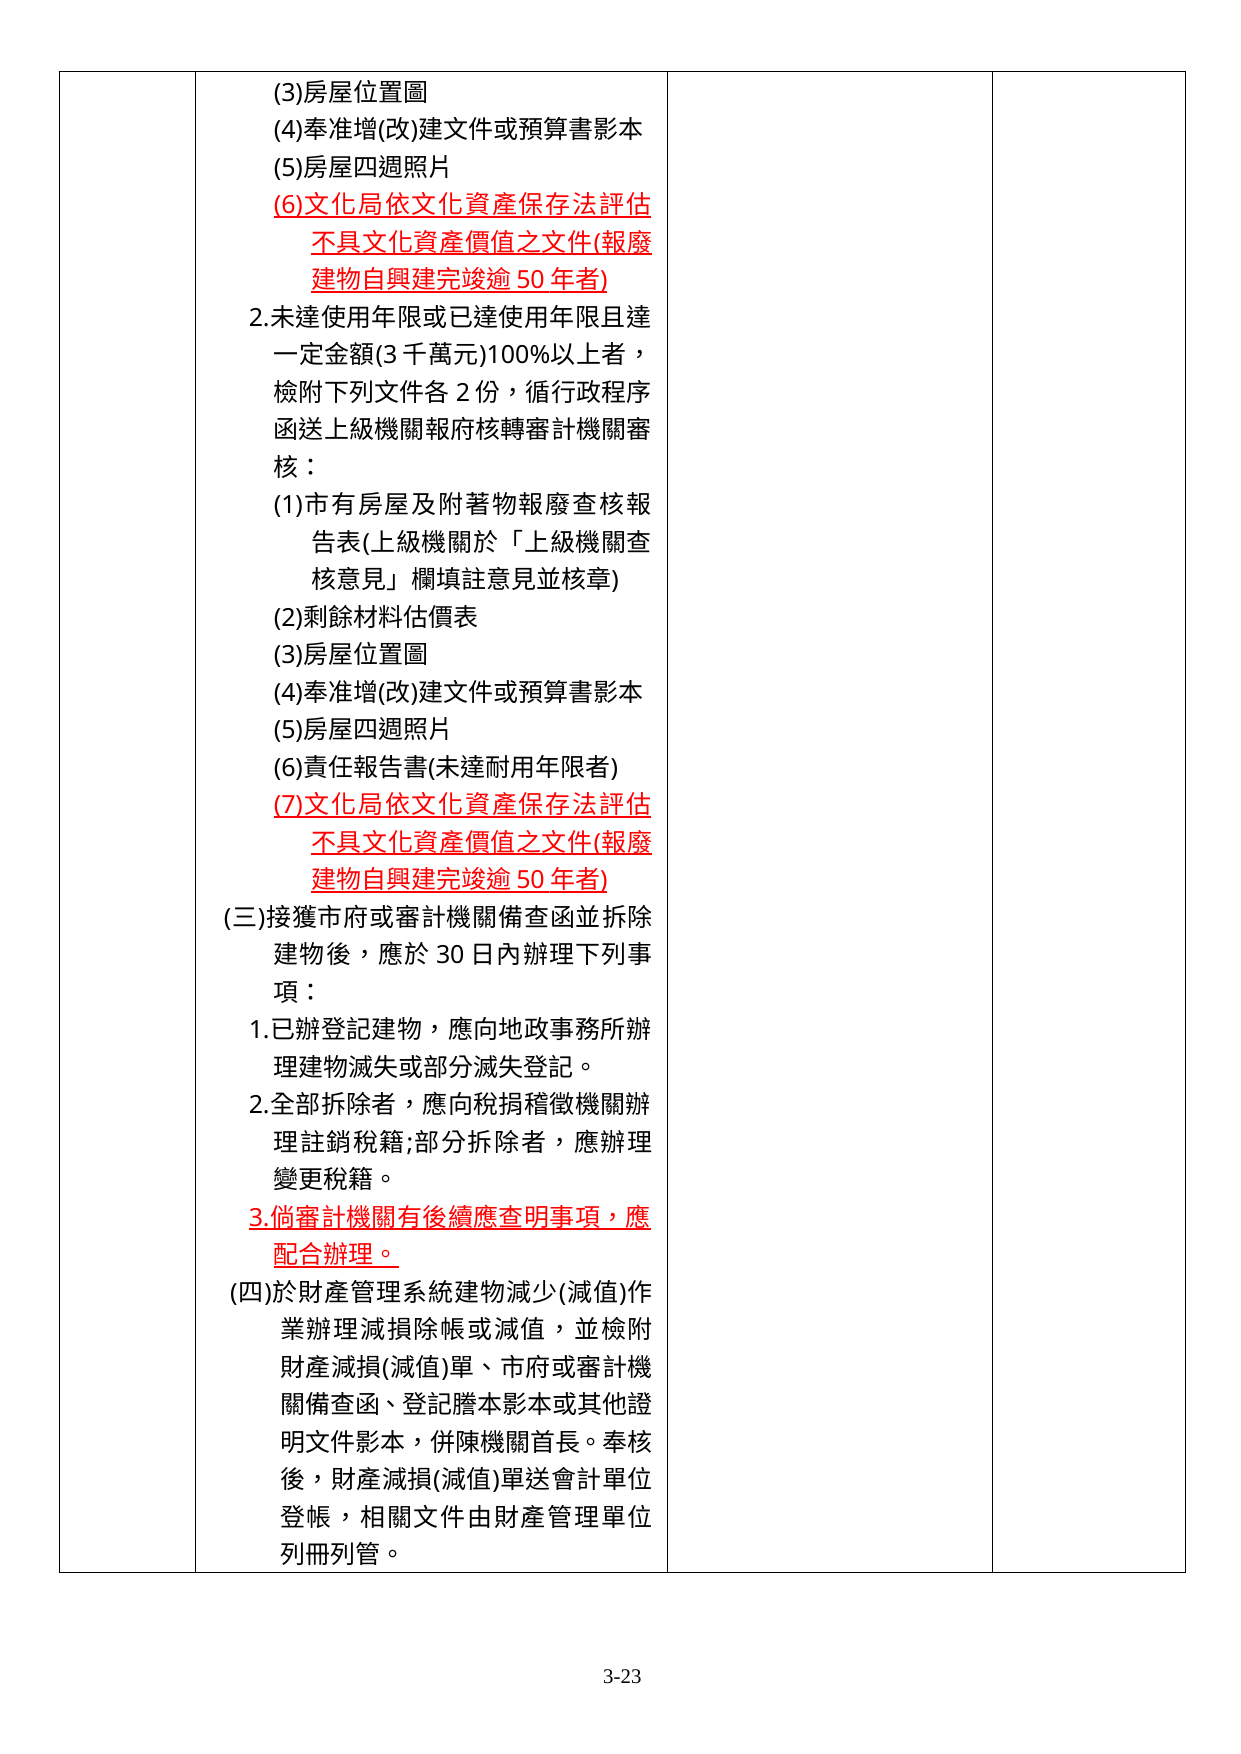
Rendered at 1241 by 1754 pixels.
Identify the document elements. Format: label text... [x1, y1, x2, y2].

table_cell 報廢建物財產管理作業（E030500） [60, 72, 195, 1572]
table_cell 一、作業程序 (ㄧ)臺北市市有財產管理自治條例建物報廢規定如下： 1.第91條：市有房屋及附著物，已逾最低耐用年限，而毀損無法修復，或建物傾斜有倒塌危險不堪使用，或依法令規定必須清理拆除者，應由管理機關填具報告表檢附有關證件，報請上級機關派員實地查核；確已無法修復必須報廢拆除者，應報經市政府核定或核轉審計機關核定。 2.第92條：申請拆除市有房屋，係屬奉准改建，列有經費預算者，應事先依前條規定程序辦理。但因軍事及交通情形特殊或臨時災害影響公共或行車安全必須先行拆除者，得由管理機關斟酌實況先予拆除，事後補報。 3.第93條：市有房屋及附著物使用未達最低耐用年限，而有下列各款情事之一者，管理機關應敘明理由，報請市政府核定或轉審計機關核定後拆除： 一、因配合都市計畫及公共工程設施必須拆除或遷建者。 二、依公務需要必須全部或部分拆除改建者。 三、為增加基地使用價值，必須拆除改建或充作他項用途者。 (二)建物報廢核備程序： 1.已達使用年限且達一定金額(3千萬元)100%以下者，檢附下列文件各2份，循行政程序函送上級機關報府核備： (1)市有房屋及附著物報廢查核報告表(上級機關於「上級機關查核意見」欄填註意見並核章) (2)剩餘材料估價表 (3)房屋位置圖 (4)奉准增(改)建文件或預算書影本 (5)房屋四週照片 (6)文化局依文化資產保存法評估不具文化資產價值之文件(報廢建物自興建完竣逾50年者) 2.未達使用年限或已達使用年限且達一定金額(3千萬元)100%以上者，檢附下列文件各2份，循行政程序函送上級機關報府核轉審計機關審核： (1)市有房屋及附著物報廢查核報告表(上級機關於「上級機關查核意見」欄填註意見並核章) (2)剩餘材料估價表 (3)房屋位置圖 (4)奉准增(改)建文件或預算書影本 (5)房屋四週照片 (6)責任報告書(未達耐用年限者) (7)文化局依文化資產保存法評估不具文化資產價值之文件(報廢建物自興建完竣逾50年者) (三)接獲市府或審計機關備查函並拆除建物後，應於30日內辦理下列事項： 1.已辦登記建物，應向地政事務所辦理建物滅失或部分滅失登記。 2.全部拆除者，應向稅捐稽徵機關辦理註銷稅籍;部分拆除者，應辦理變更稅籍。 3.倘審計機關有後續應查明事項，應配合辦理。 (四)於財產管理系統建物減少(減值)作業辦理減損除帳或減值，並檢附財產減損(減值)單、市府或審計機關備查函、登記謄本影本或其他證明文件影本，併陳機關首長。奉核後，財產減損(減值)單送會計單位登帳，相關文件由財產管理單位列冊列管。 (五)檢附下列文件函送財政局釐正列管資料: 1.剩餘材料變賣繳款書影本 2.辦竣滅失或部分滅失登記文件影本 3.辦竣註銷或更正稅籍文件影本 4.財產增減表 5.所有權狀影本(部分滅失者，未繕狀者免附） 6.登記謄本影本(部分滅失者) 7.建物財產卡(部分滅失者) 8.拆除後照片 二、控制重點 (一)確認報廢建物之年限及金額，報廢建物自興建完竣逾50年者，應先報請文化局進行文化資產價值評估，並檢附評估結果不具文化資產價值之文件，據以辦理報府核備或報府核轉審計機關審核。 (二)未達使用年限之建物報廢，應確實查明釐清責任並擬具責任報告書。 (三)俟接獲市府或審計機關備查函完成報廢程序後，方得拆除建物。倘審計機關有後續應查明事項，應配合辦理。 (四)拆除建物後應洽地政事務所辦理全部(部分)滅失登記及洽稅捐稽徵機關辦理註銷(變更)稅籍。 (五)剩餘材料變賣繳款書影本等文件須函送財政局。 [196, 72, 667, 1572]
table_cell 1.臺北市市有財產管理自治條例 2.行政院訂定之「各機關財物報廢分級核定金額表」 3.臺北市市有財產管理作業要點 4.文化資產保存法第15條 [668, 72, 992, 1572]
table_cell 1.市有房屋及附著物報廢查核報告表 2.責任報告書(未逾耐用年限者) 3.奉准增(改)建文件或預算書影本 4.財產減損(減值)單 5.登記謄本影本 6.財產增減表 7.建物財產卡 [993, 72, 1185, 1572]
